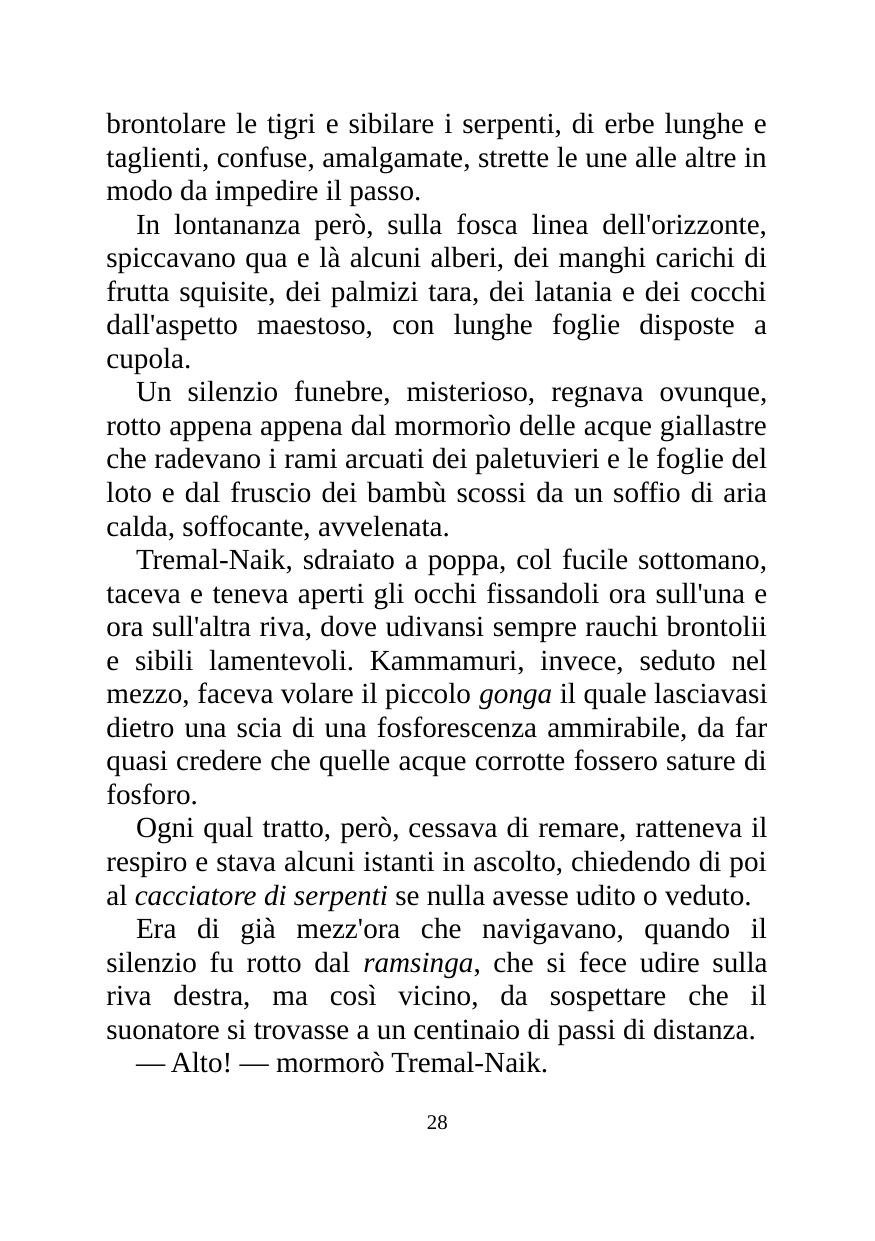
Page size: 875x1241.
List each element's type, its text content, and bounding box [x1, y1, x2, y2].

text — Alto! — mormorò Tremal-Naik. [106, 1045, 768, 1079]
text brontolare le tigri e sibilare i serpenti, di erbe lunghe e taglienti, confuse, amalgamate, strette le une alle altre in modo da impedire il passo. [106, 106, 768, 207]
text Tremal-Naik, sdraiato a poppa, col fucile sottomano, taceva e teneva aperti gli occhi fissandoli ora sull'una e ora sull'altra riva, dove udivansi sempre rauchi brontolii e sibili lamentevoli. Kammamuri, invece, seduto nel mezzo, faceva volare il piccolo gonga il quale lasciavasi dietro una scia di una fosforescenza ammirabile, da far quasi credere che quelle acque corrotte fossero sature di fosforo. [106, 542, 768, 811]
text In lontananza però, sulla fosca linea dell'orizzonte, spiccavano qua e là alcuni alberi, dei manghi carichi di frutta squisite, dei palmizi tara, dei latania e dei cocchi dall'aspetto maestoso, con lunghe foglie disposte a cupola. [106, 207, 768, 374]
text Un silenzio funebre, misterioso, regnava ovunque, rotto appena appena dal mormorìo delle acque giallastre che radevano i rami arcuati dei paletuvieri e le foglie del loto e dal fruscio dei bambù scossi da un soffio di aria calda, soffocante, avvelenata. [106, 374, 768, 542]
text Ogni qual tratto, però, cessava di remare, ratteneva il respiro e stava alcuni istanti in ascolto, chiedendo di poi al cacciatore di serpenti se nulla avesse udito o veduto. [106, 811, 768, 911]
text Era di già mezz'ora che navigavano, quando il silenzio fu rotto dal ramsinga, che si fece udire sulla riva destra, ma così vicino, da sospettare che il suonatore si trovasse a un centinaio di passi di distanza. [106, 911, 768, 1045]
